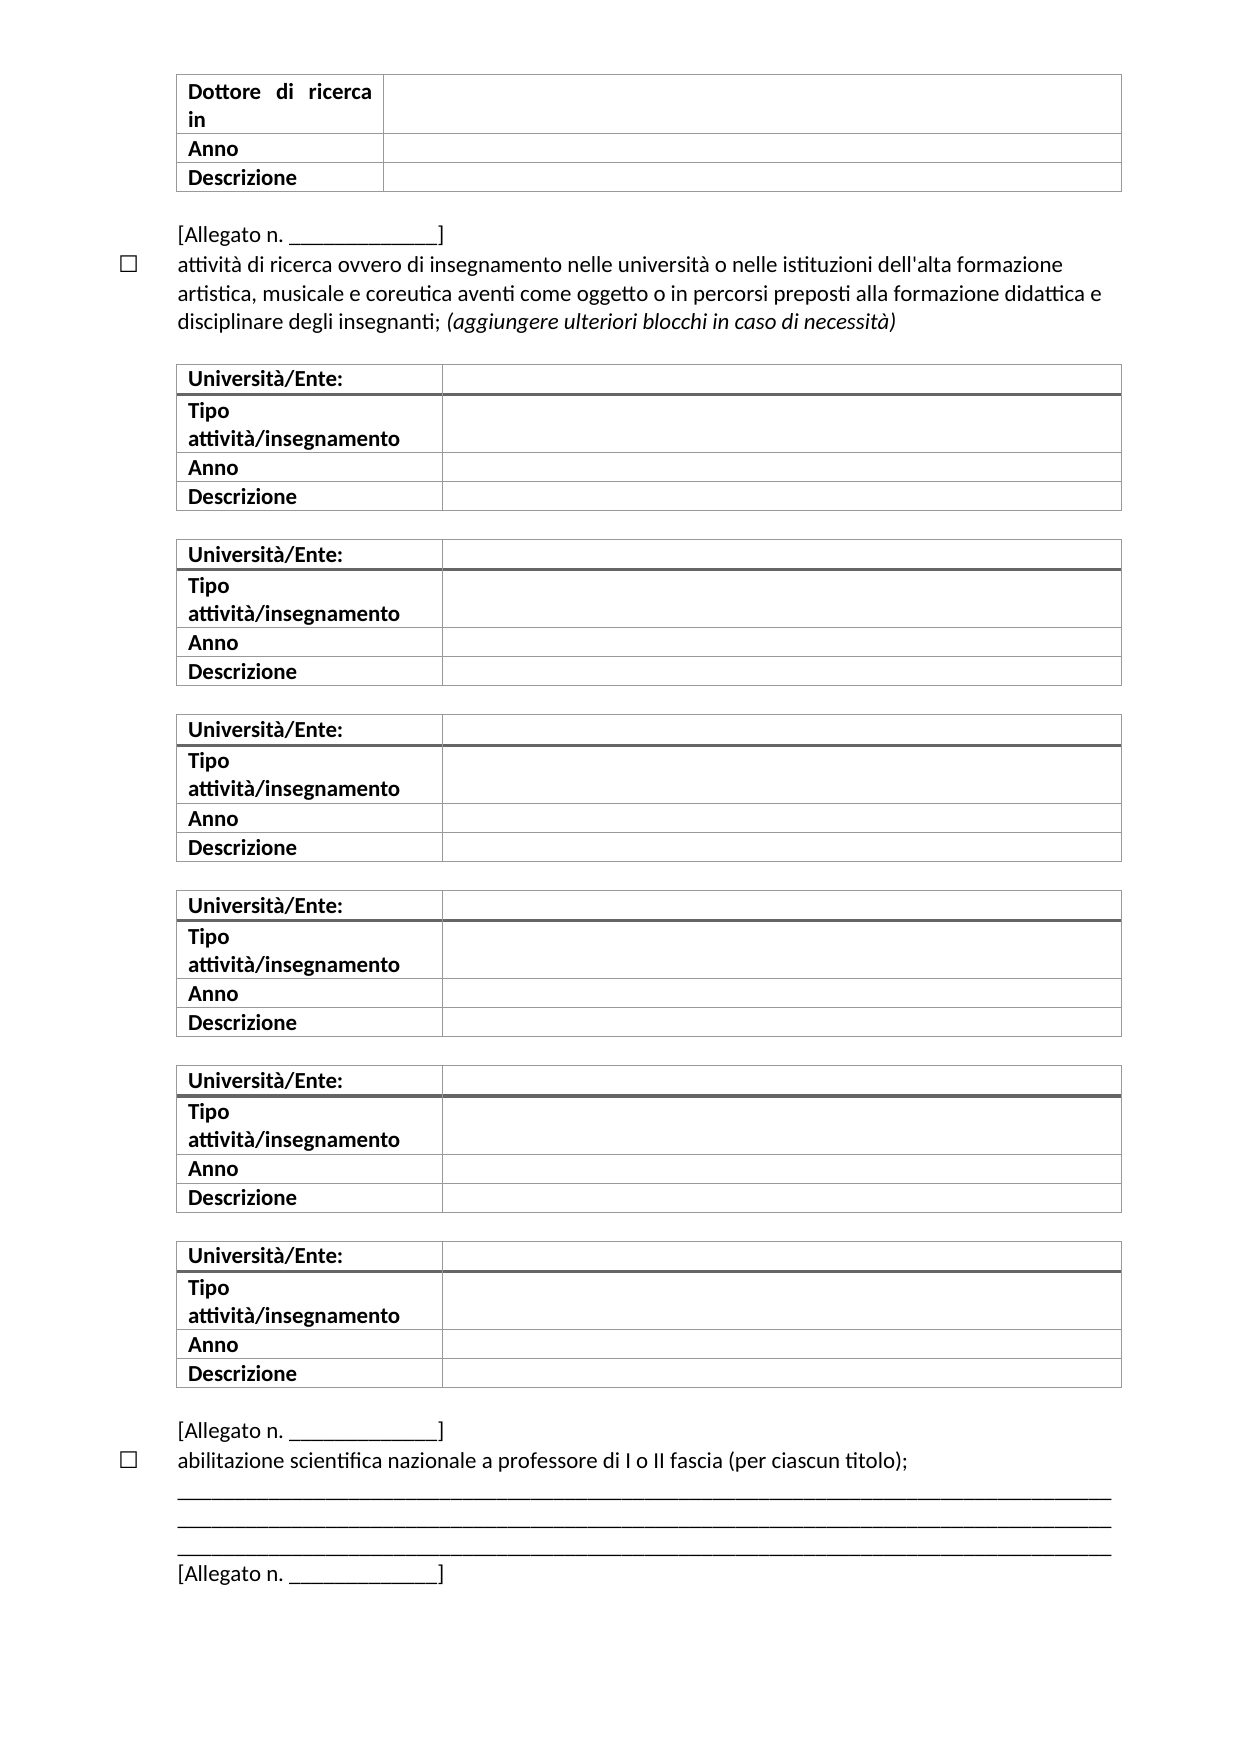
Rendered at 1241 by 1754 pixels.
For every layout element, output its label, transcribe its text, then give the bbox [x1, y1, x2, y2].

table_header Università/Ente: [177, 891, 442, 919]
table_header Università/Ente: [177, 715, 442, 743]
table_cell Descrizione [177, 482, 442, 510]
table_cell [443, 1273, 1121, 1329]
table_cell Dottore di ricerca in [177, 75, 383, 133]
table_cell Anno [177, 628, 442, 656]
table_cell Descrizione [177, 1184, 442, 1212]
table_cell Anno [177, 1155, 442, 1182]
table_cell Anno [177, 804, 442, 832]
table_header Università/Ente: [177, 540, 442, 568]
table_cell [443, 1098, 1121, 1153]
table_cell [443, 1359, 1121, 1387]
table_header [443, 891, 1121, 919]
table_header [443, 365, 1121, 393]
table_cell Anno [177, 979, 442, 1007]
table_cell [443, 482, 1121, 510]
table_cell [443, 1008, 1121, 1036]
table_cell [443, 396, 1121, 452]
table_cell Anno [177, 453, 442, 481]
table_cell [443, 1330, 1121, 1358]
table_cell Tipo attività/insegnamento [177, 747, 442, 803]
text [Allegato n. _____________] [177, 220, 1122, 248]
text [Allegato n. _____________] [177, 1559, 1122, 1587]
table_cell [384, 134, 1121, 162]
table_cell [443, 979, 1121, 1007]
table_cell [443, 1155, 1121, 1182]
table_cell [384, 75, 1121, 133]
table_cell Anno [177, 1330, 442, 1358]
text ☐ attività di ricerca ovvero di insegnamento nelle università o nelle istituzioni dell'alta formazione artistica, musicale e coreutica aventi come oggetto o in percorsi preposti alla formazione didattica e disciplinare degli insegnanti; (aggiungere ulteriori blocchi in caso di necessità) [118, 248, 1122, 336]
text ☐ abilitazione scientifica nazionale a professore di I o II fascia (per ciascun titolo); [118, 1444, 1122, 1475]
table_cell Tipo attività/insegnamento [177, 922, 442, 978]
table_cell Tipo attività/insegnamento [177, 1273, 442, 1329]
table_cell Tipo attività/insegnamento [177, 571, 442, 627]
table_cell [443, 1184, 1121, 1212]
table_header [443, 715, 1121, 743]
table_header [443, 1066, 1121, 1094]
table_header Università/Ente: [177, 1242, 442, 1270]
table_cell [443, 657, 1121, 685]
table_cell [443, 453, 1121, 481]
table_cell [443, 833, 1121, 861]
table_cell [443, 922, 1121, 978]
table_header [443, 1242, 1121, 1270]
text ______________________________________________________________________________________________________________________________________________________________________________________________________________________________________________________ [177, 1475, 1122, 1559]
table_cell [443, 571, 1121, 627]
table_header Università/Ente: [177, 1066, 442, 1094]
table_cell [443, 628, 1121, 656]
table_cell Descrizione [177, 1359, 442, 1387]
table_cell Descrizione [177, 833, 442, 861]
table_cell [443, 747, 1121, 803]
table_cell Descrizione [177, 163, 383, 191]
table_cell Descrizione [177, 1008, 442, 1036]
table_cell Anno [177, 134, 383, 162]
table_cell Tipo attività/insegnamento [177, 396, 442, 452]
table_cell [384, 163, 1121, 191]
table_cell Tipo attività/insegnamento [177, 1098, 442, 1153]
table_cell [443, 804, 1121, 832]
table_header Università/Ente: [177, 365, 442, 393]
table_header [443, 540, 1121, 568]
table_cell Descrizione [177, 657, 442, 685]
text [Allegato n. _____________] [177, 1416, 1122, 1444]
